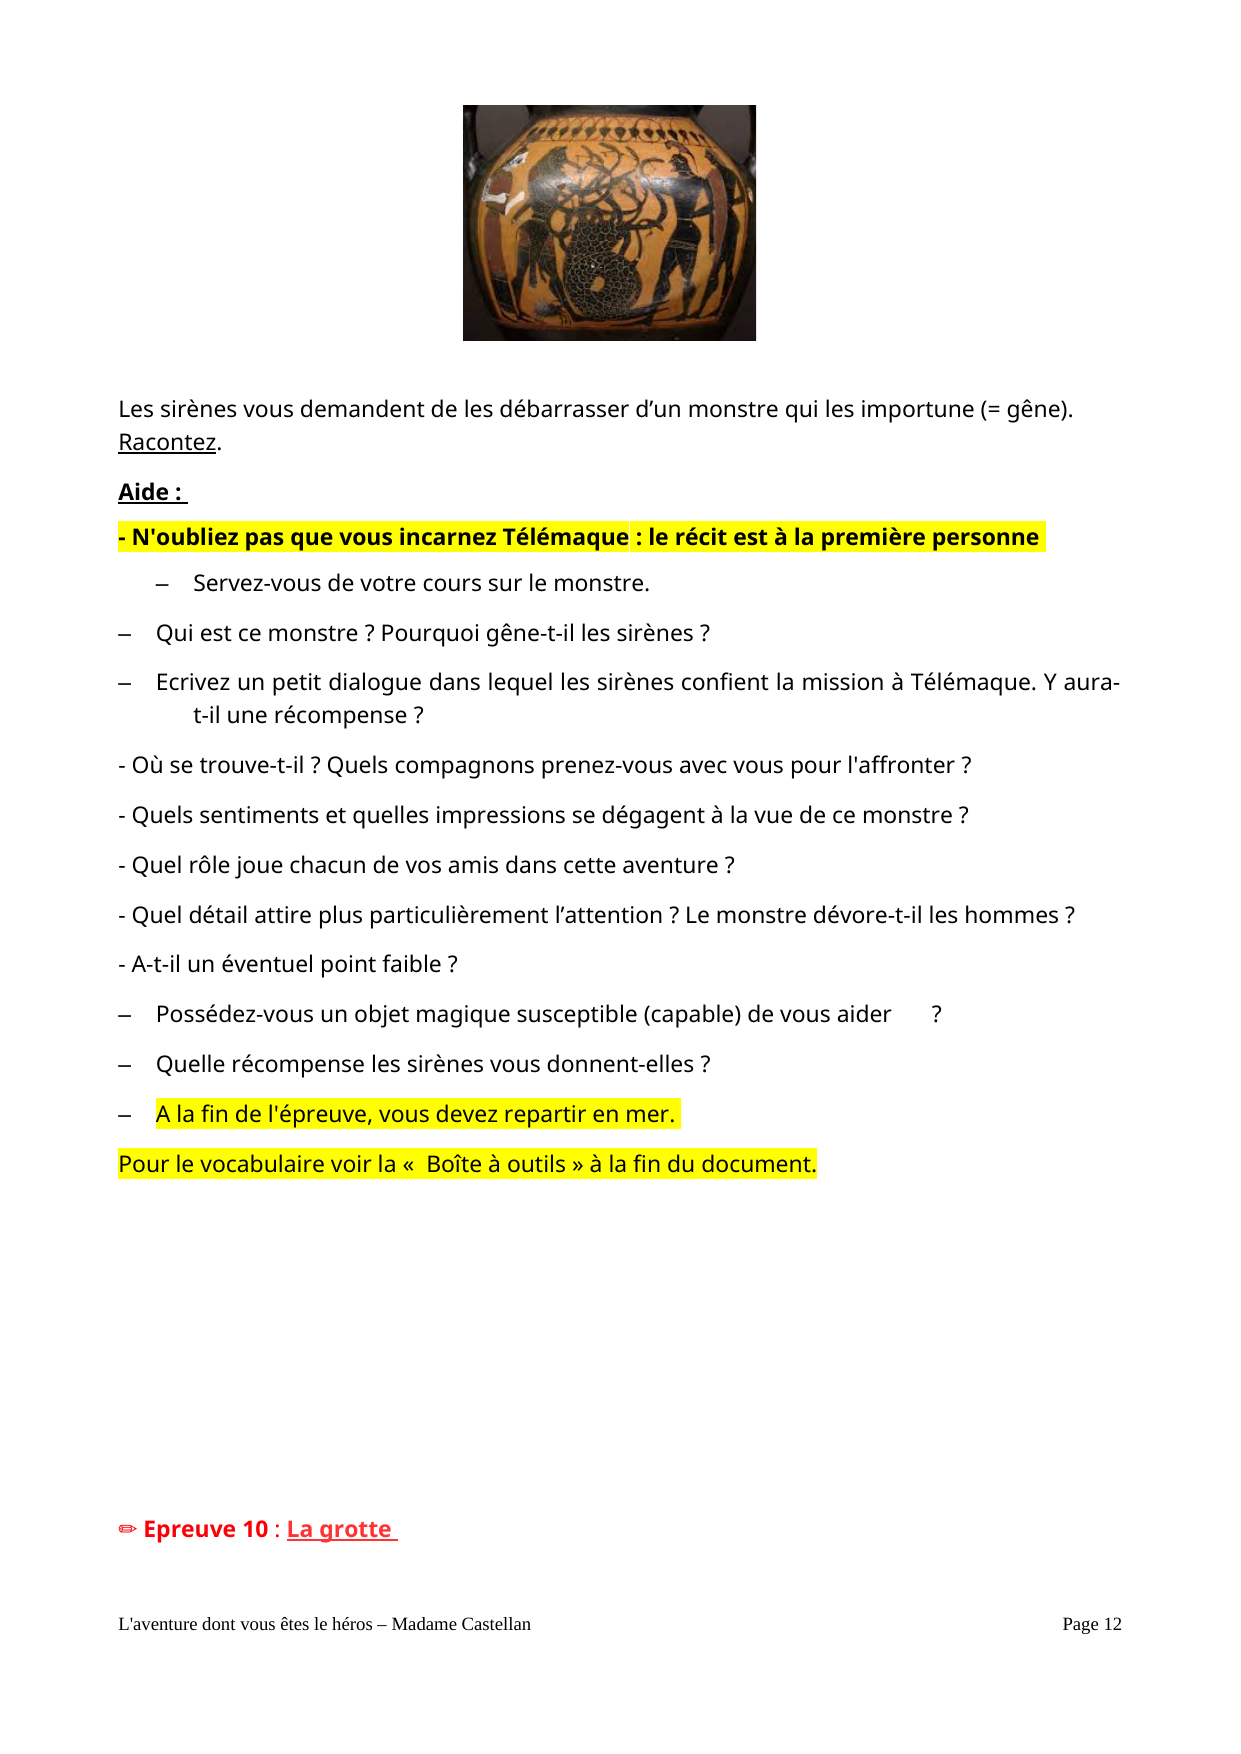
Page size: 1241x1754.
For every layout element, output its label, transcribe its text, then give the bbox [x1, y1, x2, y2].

picture [463, 105, 757, 341]
text - Quel détail attire plus particulièrement l’attention ? Le monstre dévore-t-il les hommes ? [118, 899, 1122, 930]
list Servez-vous de votre cours sur le monstre. [156, 567, 1122, 598]
text Pour le vocabulaire voir la « Boîte à outils » à la fin du document. [118, 1148, 1122, 1179]
text - Où se trouve-t-il ? Quels compagnons prenez-vous avec vous pour l'affronter ? [118, 749, 1122, 781]
text - Quel rôle joue chacun de vos amis dans cette aventure ? [118, 849, 1122, 880]
list Ecrivez un petit dialogue dans lequel les sirènes confient la mission à Télémaque. Y aura-t-il une récompense ? [118, 666, 1122, 731]
text - Quels sentiments et quelles impressions se dégagent à la vue de ce monstre ? [118, 799, 1122, 830]
text Aide : [118, 476, 1122, 507]
list Quelle récompense les sirènes vous donnent-elles ? [118, 1048, 1122, 1079]
text - N'oubliez pas que vous incarnez Télémaque : le récit est à la première personne [118, 521, 1122, 552]
text ✏ Epreuve 10 : La grotte [118, 1513, 1122, 1544]
list Qui est ce monstre ? Pourquoi gêne-t-il les sirènes ? [118, 617, 1122, 648]
list Possédez-vous un objet magique susceptible (capable) de vous aider ? [118, 998, 1122, 1029]
text - A-t-il un éventuel point faible ? [118, 948, 1122, 980]
list A la fin de l'épreuve, vous devez repartir en mer. [118, 1098, 1122, 1129]
text Les sirènes vous demandent de les débarrasser d’un monstre qui les importune (= gêne). Racontez. [118, 393, 1122, 457]
